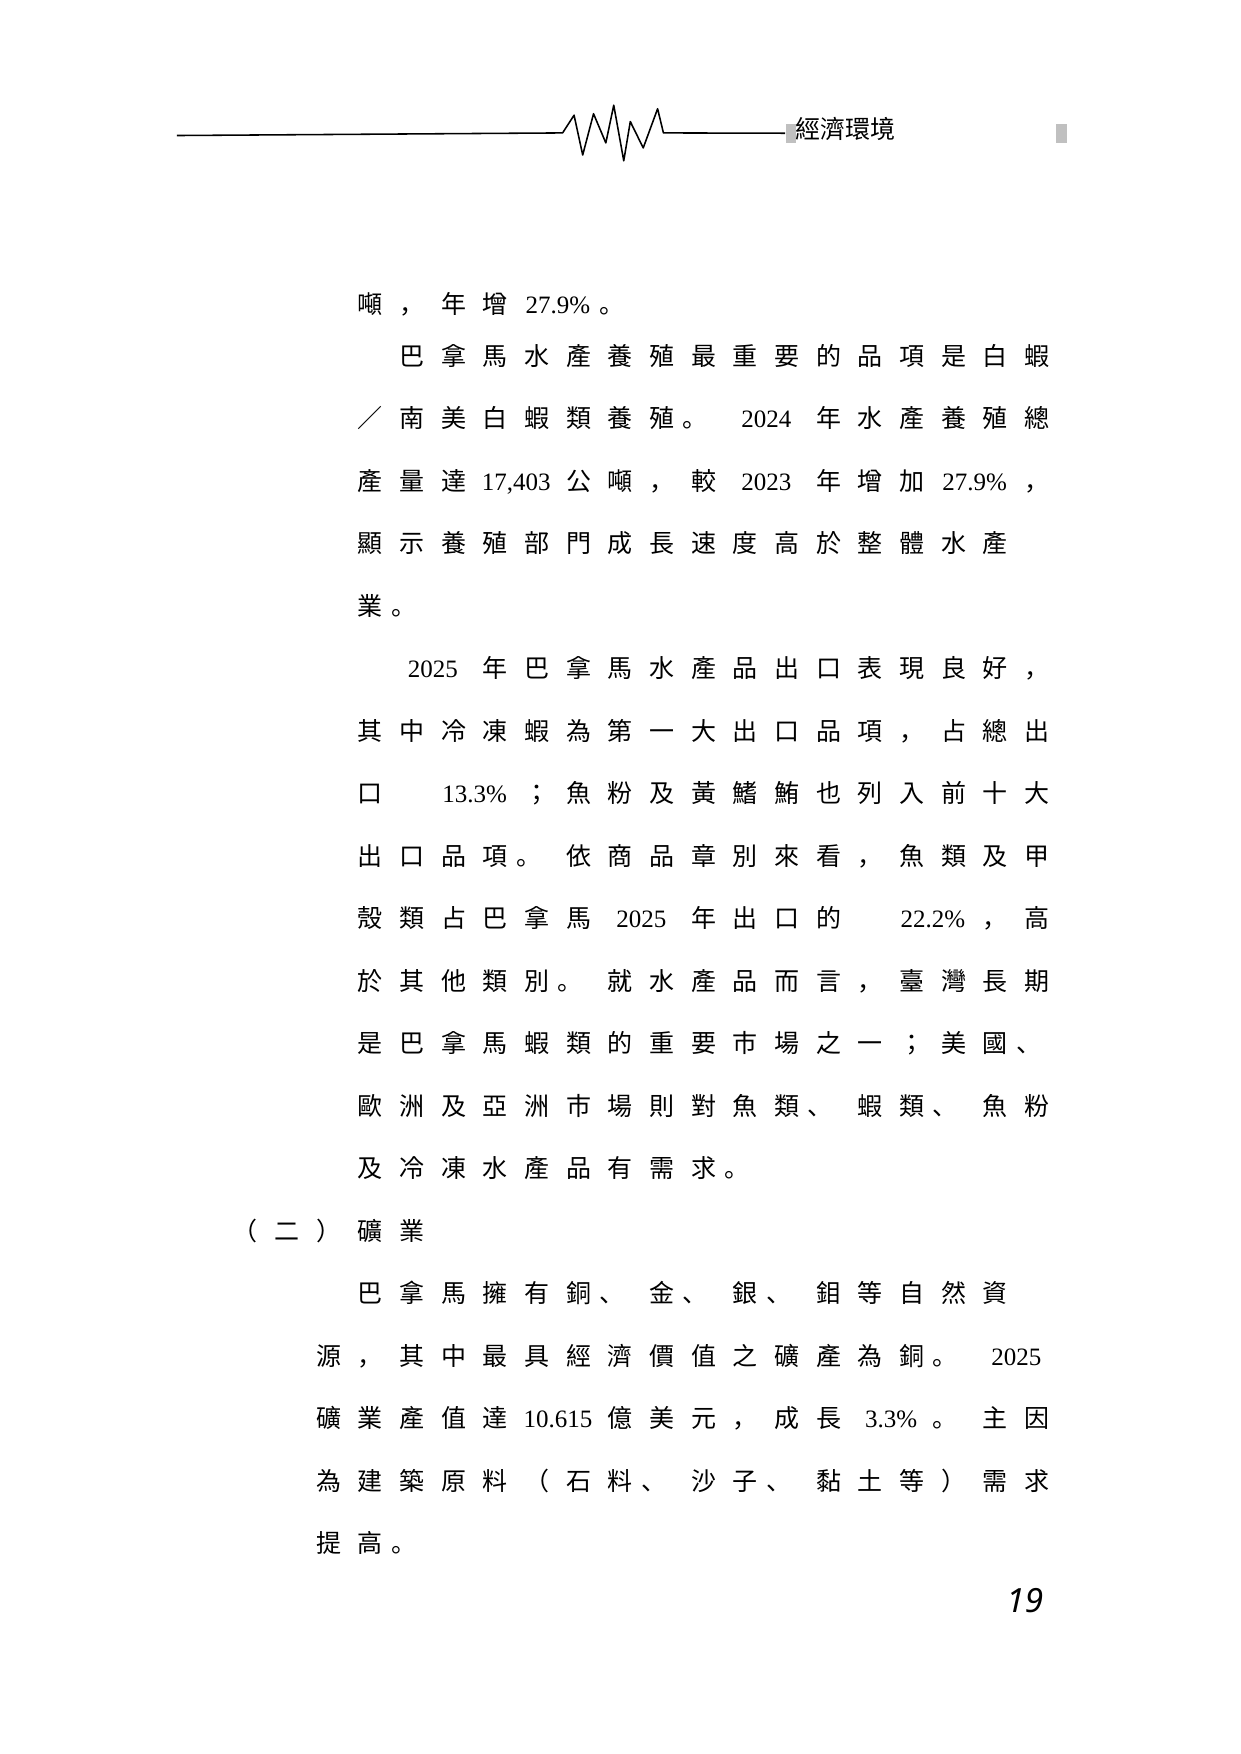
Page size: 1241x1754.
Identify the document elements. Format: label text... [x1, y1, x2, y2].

text 巴拿馬擁有銅、金、銀、鉬等自然資源，其中最具經濟價值之礦產為銅。2025礦業產值達10.615億美元，成長3.3%。主因為建築原料（石料、沙子、黏土等）需求提高。 [281, 1250, 1058, 1563]
text 2025年巴拿馬水產品出口表現良好，其中冷凍蝦為第一大出口品項，占總出口 13.3%；魚粉及黃鰭鮪也列入前十大出口品項。依商品章別來看，魚類及甲殼類占巴拿馬2025年出口的 22.2%，高於其他類別。就水產品而言，臺灣長期是巴拿馬蝦類的重要市場之一；美國、歐洲及亞洲市場則對魚類、蝦類、魚粉及冷凍水產品有需求。 [330, 625, 1058, 1188]
text 噸，年增27.9%。 [330, 250, 1058, 313]
text 巴拿馬水產養殖最重要的品項是白蝦／南美白蝦類養殖。2024年水產養殖總產量達17,403公噸，較2023年增加27.9%，顯示養殖部門成長速度高於整體水產業。 [330, 313, 1058, 625]
text （二）礦業 [207, 1188, 1058, 1250]
